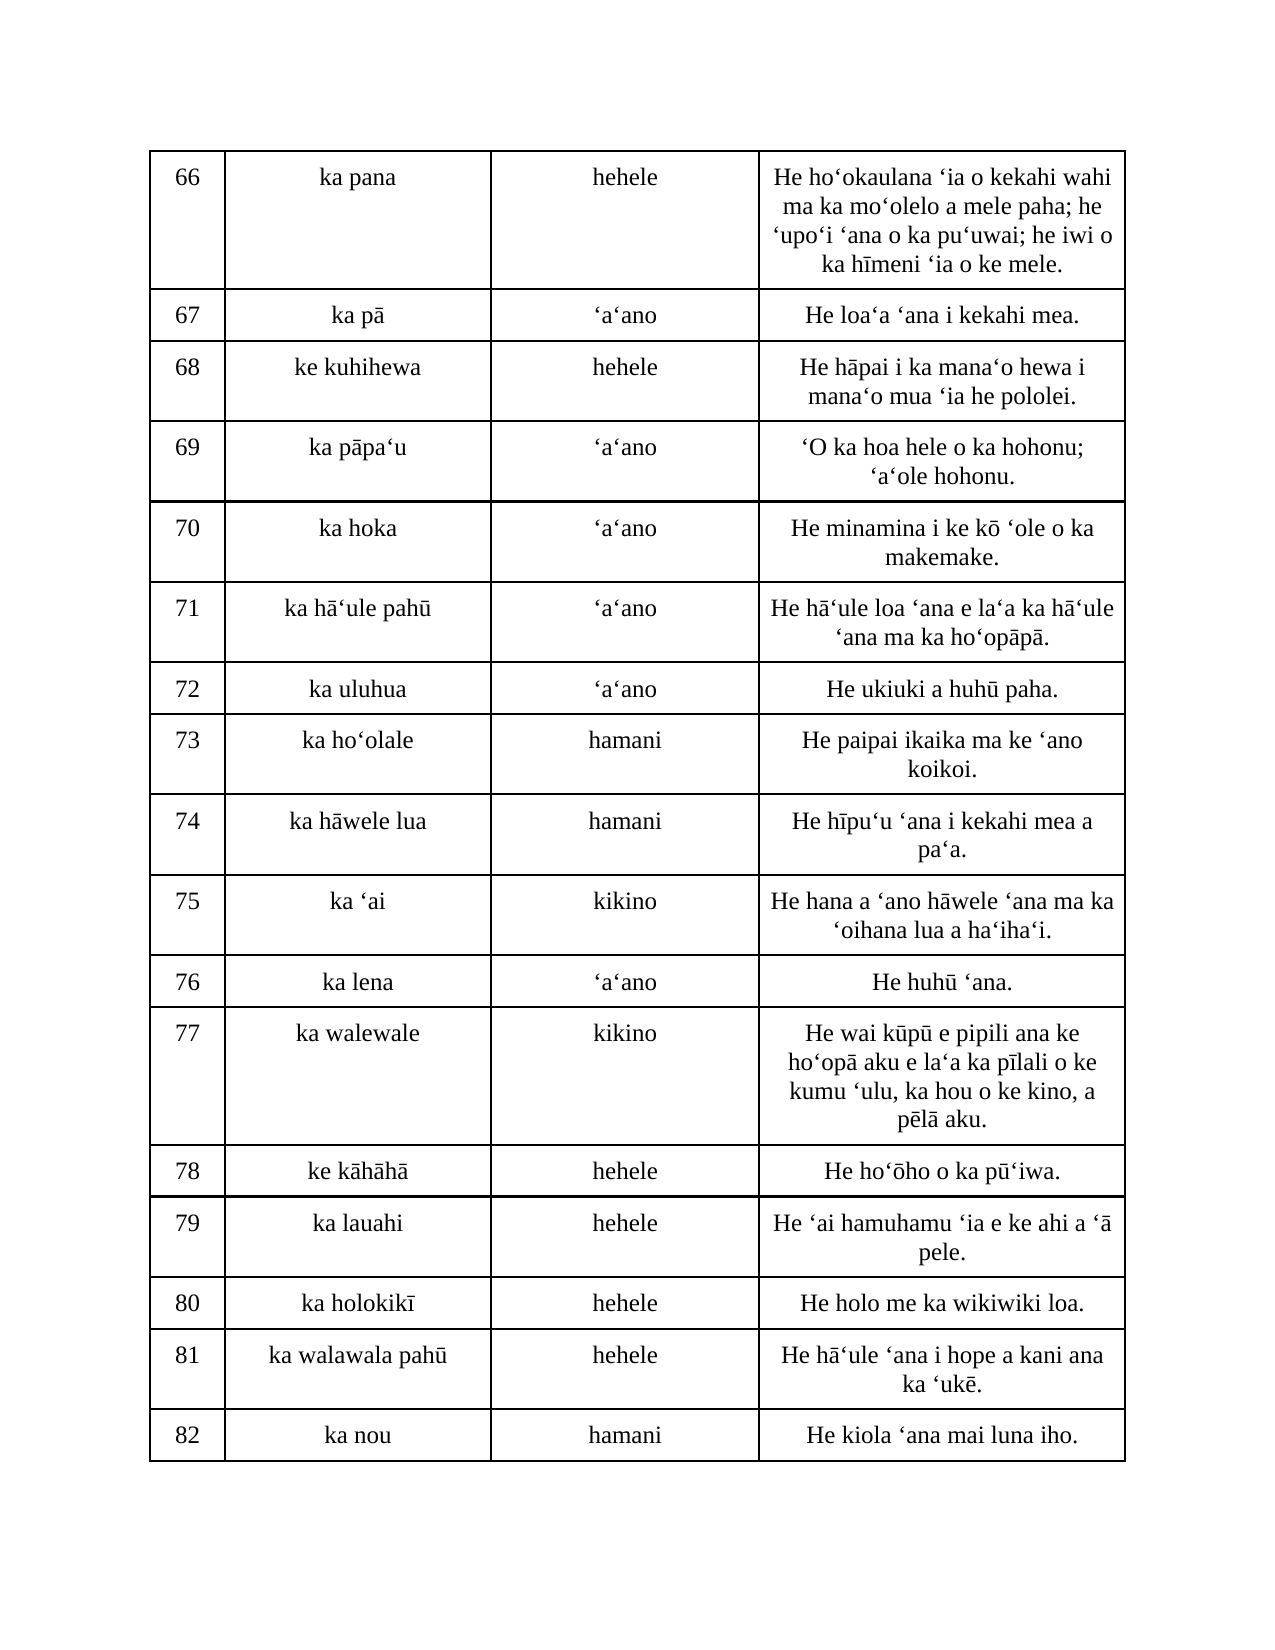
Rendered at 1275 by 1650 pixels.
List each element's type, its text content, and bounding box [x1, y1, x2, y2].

table_cell ka holokikī [226, 1278, 490, 1327]
table_cell 75 [151, 876, 224, 954]
table_cell ka ʻai [226, 876, 490, 954]
table_cell ka hoka [226, 503, 490, 581]
table_cell ka walawala pahū [226, 1330, 490, 1408]
table_cell ʻaʻano [492, 583, 758, 661]
table_cell ka lena [226, 956, 490, 1006]
table_cell He paipai ikaika ma ke ʻano koikoi. [760, 715, 1124, 793]
table_cell He hīpuʻu ʻana i kekahi mea a paʻa. [760, 795, 1124, 874]
table_cell ʻaʻano [492, 956, 758, 1006]
table_cell He minamina i ke kō ʻole o ka makemake. [760, 503, 1124, 581]
table_cell hehele [492, 1146, 758, 1195]
table_cell ka hoʻolale [226, 715, 490, 793]
table_cell 72 [151, 663, 224, 713]
table_cell He holo me ka wikiwiki loa. [760, 1278, 1124, 1327]
table_cell 70 [151, 503, 224, 581]
table_cell kikino [492, 1008, 758, 1144]
table_cell ʻaʻano [492, 503, 758, 581]
table_cell hehele [492, 1278, 758, 1327]
table_cell 81 [151, 1330, 224, 1408]
table_cell hamani [492, 795, 758, 874]
table_cell 69 [151, 422, 224, 500]
table_cell ʻaʻano [492, 290, 758, 339]
table_cell He huhū ʻana. [760, 956, 1124, 1006]
table_cell He ʻai hamuhamu ʻia e ke ahi a ʻā pele. [760, 1198, 1124, 1276]
table_cell ka walewale [226, 1008, 490, 1144]
table_cell 82 [151, 1410, 224, 1459]
table_cell 76 [151, 956, 224, 1006]
table_cell ʻaʻano [492, 663, 758, 713]
table_cell 73 [151, 715, 224, 793]
table_cell hamani [492, 1410, 758, 1459]
table_cell hamani [492, 715, 758, 793]
table_cell 66 [151, 152, 224, 288]
table_cell ka uluhua [226, 663, 490, 713]
table_cell kikino [492, 876, 758, 954]
table_cell 78 [151, 1146, 224, 1195]
table_cell He wai kūpū e pipili ana ke hoʻopā aku e laʻa ka pīlali o ke kumu ʻulu, ka hou o ke kino, a pēlā aku. [760, 1008, 1124, 1144]
table_cell He hāpai i ka manaʻo hewa i manaʻo mua ʻia he pololei. [760, 342, 1124, 420]
table_cell ka nou [226, 1410, 490, 1459]
table_cell 67 [151, 290, 224, 339]
table_cell hehele [492, 152, 758, 288]
table_cell He hoʻōho o ka pūʻiwa. [760, 1146, 1124, 1195]
table_cell ka hāʻule pahū [226, 583, 490, 661]
table_cell He hana a ʻano hāwele ʻana ma ka ʻoihana lua a haʻihaʻi. [760, 876, 1124, 954]
table_cell ʻaʻano [492, 422, 758, 500]
table_cell hehele [492, 342, 758, 420]
table_cell 71 [151, 583, 224, 661]
table_cell He ukiuki a huhū paha. [760, 663, 1124, 713]
table_cell He hāʻule loa ʻana e laʻa ka hāʻule ʻana ma ka hoʻopāpā. [760, 583, 1124, 661]
table_cell He loaʻa ʻana i kekahi mea. [760, 290, 1124, 339]
table_cell He kiola ʻana mai luna iho. [760, 1410, 1124, 1459]
table_cell ka lauahi [226, 1198, 490, 1276]
table_cell hehele [492, 1330, 758, 1408]
table_cell 79 [151, 1198, 224, 1276]
table_cell ka hāwele lua [226, 795, 490, 874]
table_cell 68 [151, 342, 224, 420]
table_cell ka pana [226, 152, 490, 288]
table_cell ka pā [226, 290, 490, 339]
table_cell 80 [151, 1278, 224, 1327]
table_cell He hoʻokaulana ʻia o kekahi wahi ma ka moʻolelo a mele paha; he ʻupoʻi ʻana o ka puʻuwai; he iwi o ka hīmeni ʻia o ke mele. [760, 152, 1124, 288]
table_cell ke kuhihewa [226, 342, 490, 420]
table_cell ke kāhāhā [226, 1146, 490, 1195]
table_cell hehele [492, 1198, 758, 1276]
table_cell ʻO ka hoa hele o ka hohonu; ʻaʻole hohonu. [760, 422, 1124, 500]
table_cell ka pāpaʻu [226, 422, 490, 500]
table_cell 74 [151, 795, 224, 874]
table_cell 77 [151, 1008, 224, 1144]
table_cell He hāʻule ʻana i hope a kani ana ka ʻukē. [760, 1330, 1124, 1408]
